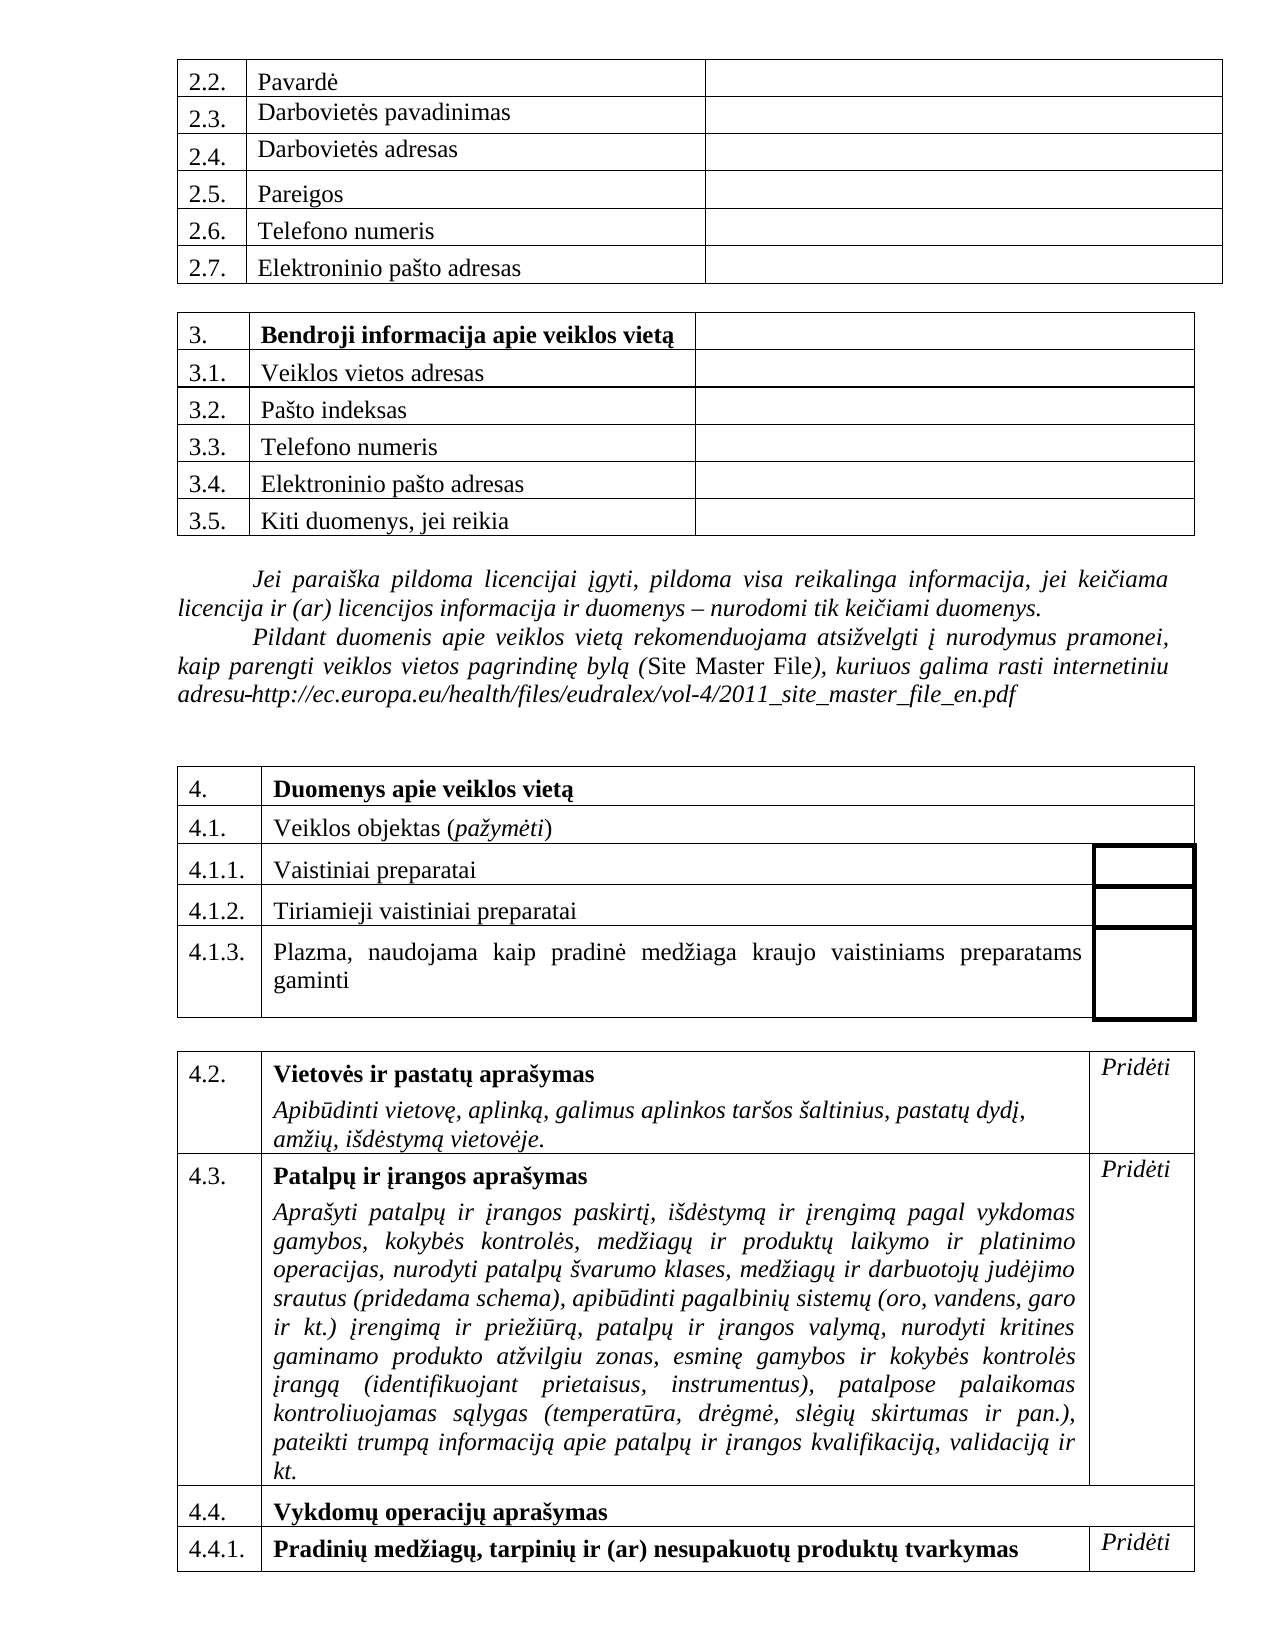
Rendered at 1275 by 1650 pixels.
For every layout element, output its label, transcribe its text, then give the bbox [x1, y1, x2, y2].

table_header 3. [178, 313, 249, 349]
table_cell Tiriamieji vaistiniai preparatai [262, 885, 1092, 925]
table_cell Darbovietės adresas [247, 134, 705, 170]
table_header [696, 313, 1194, 349]
table_cell [696, 388, 1194, 423]
table_cell Pridėti [1090, 1154, 1194, 1484]
table_cell [1096, 930, 1192, 1017]
table_header 4.2. [178, 1052, 261, 1153]
table_header 4. [178, 767, 261, 804]
table_cell 2.4. [178, 134, 246, 170]
table_cell Vykdomų operacijų aprašymas [262, 1486, 1194, 1526]
table_cell [706, 134, 1222, 170]
table_cell 3.2. [178, 388, 249, 423]
table_cell 4.3. [178, 1154, 261, 1484]
table_cell 4.1.2. [178, 885, 261, 925]
table_cell Veiklos vietos adresas [250, 350, 695, 386]
table_cell 4.4.1. [178, 1527, 261, 1571]
table_cell Telefono numeris [247, 209, 705, 244]
table_cell Pradinių medžiagų, tarpinių ir (ar) nesupakuotų produktų tvarkymas [262, 1527, 1089, 1571]
table_cell 2.2. [178, 60, 246, 96]
table_cell [696, 462, 1194, 498]
table_cell [706, 97, 1222, 133]
table_cell Telefono numeris [250, 425, 695, 461]
table_cell Pašto indeksas [250, 388, 695, 423]
table_cell Darbovietės pavadinimas [247, 97, 705, 133]
table_cell 2.3. [178, 97, 246, 133]
table_cell 4.1. [178, 806, 261, 843]
table_cell [696, 499, 1194, 535]
table_cell 4.1.1. [178, 844, 261, 884]
table_cell 4.4. [178, 1486, 261, 1526]
table_cell [1096, 889, 1192, 925]
table_header Bendroji informacija apie veiklos vietą [250, 313, 695, 349]
table_cell 2.6. [178, 209, 246, 244]
table_cell Elektroninio pašto adresas [250, 462, 695, 498]
table_cell [696, 425, 1194, 461]
table_cell [696, 350, 1194, 386]
text Pildant duomenis apie veiklos vietą rekomenduojama atsižvelgti į nurodymus pramonei, kaip parengti veiklos vietos pagrindinę bylą (Site Master File), kuriuos galima rasti internetiniu adresu http://ec.europa.eu/health/files/eudralex/vol-4/2011_site_master_file_en.pdf [177, 622, 1172, 708]
table_cell Vaistiniai preparatai [262, 844, 1092, 884]
table_cell Pavardė [247, 60, 705, 96]
table_header Duomenys apie veiklos vietą [262, 767, 1194, 804]
table_cell Veiklos objektas (pažymėti) [262, 806, 1194, 843]
table_cell 3.3. [178, 425, 249, 461]
table_cell 2.7. [178, 246, 246, 282]
table_cell Patalpų ir įrangos aprašymas Aprašyti patalpų ir įrangos paskirtį, išdėstymą ir įrengimą pagal vykdomas gamybos, kokybės kontrolės, medžiagų ir produktų laikymo ir platinimo operacijas, nurodyti patalpų švarumo klases, medžiagų ir darbuotojų judėjimo srautus (pridedama schema), apibūdinti pagalbinių sistemų (oro, vandens, garo ir kt.) įrengimą ir priežiūrą, patalpų ir įrangos valymą, nurodyti kritines gaminamo produkto atžvilgiu zonas, esminę gamybos ir kokybės kontrolės įrangą (identifikuojant prietaisus, instrumentus), patalpose palaikomas kontroliuojamas sąlygas (temperatūra, drėgmė, slėgių skirtumas ir pan.), pateikti trumpą informaciją apie patalpų ir įrangos kvalifikaciją, validaciją ir kt. [262, 1154, 1089, 1484]
table_header Vietovės ir pastatų aprašymas Apibūdinti vietovę, aplinką, galimus aplinkos taršos šaltinius, pastatų dydį, amžių, išdėstymą vietovėje. [262, 1052, 1089, 1153]
table_cell [706, 246, 1222, 282]
text Jei paraiška pildoma licencijai įgyti, pildoma visa reikalinga informacija, jei keičiama licencija ir (ar) licencijos informacija ir duomenys – nurodomi tik keičiami duomenys. [177, 564, 1172, 622]
table_cell 3.4. [178, 462, 249, 498]
table_cell [706, 209, 1222, 244]
table_cell [706, 60, 1222, 96]
table_cell 3.1. [178, 350, 249, 386]
table_cell 2.5. [178, 171, 246, 207]
table_cell [1096, 848, 1192, 884]
table_header Pridėti [1090, 1052, 1194, 1153]
table_cell Plazma, naudojama kaip pradinė medžiaga kraujo vaistiniams preparatams gaminti [262, 926, 1092, 1017]
table_cell Kiti duomenys, jei reikia [250, 499, 695, 535]
table_cell Pareigos [247, 171, 705, 207]
table_cell [706, 171, 1222, 207]
table_cell Elektroninio pašto adresas [247, 246, 705, 282]
table_cell Pridėti [1090, 1527, 1194, 1571]
table_cell 3.5. [178, 499, 249, 535]
table_cell 4.1.3. [178, 926, 261, 1017]
